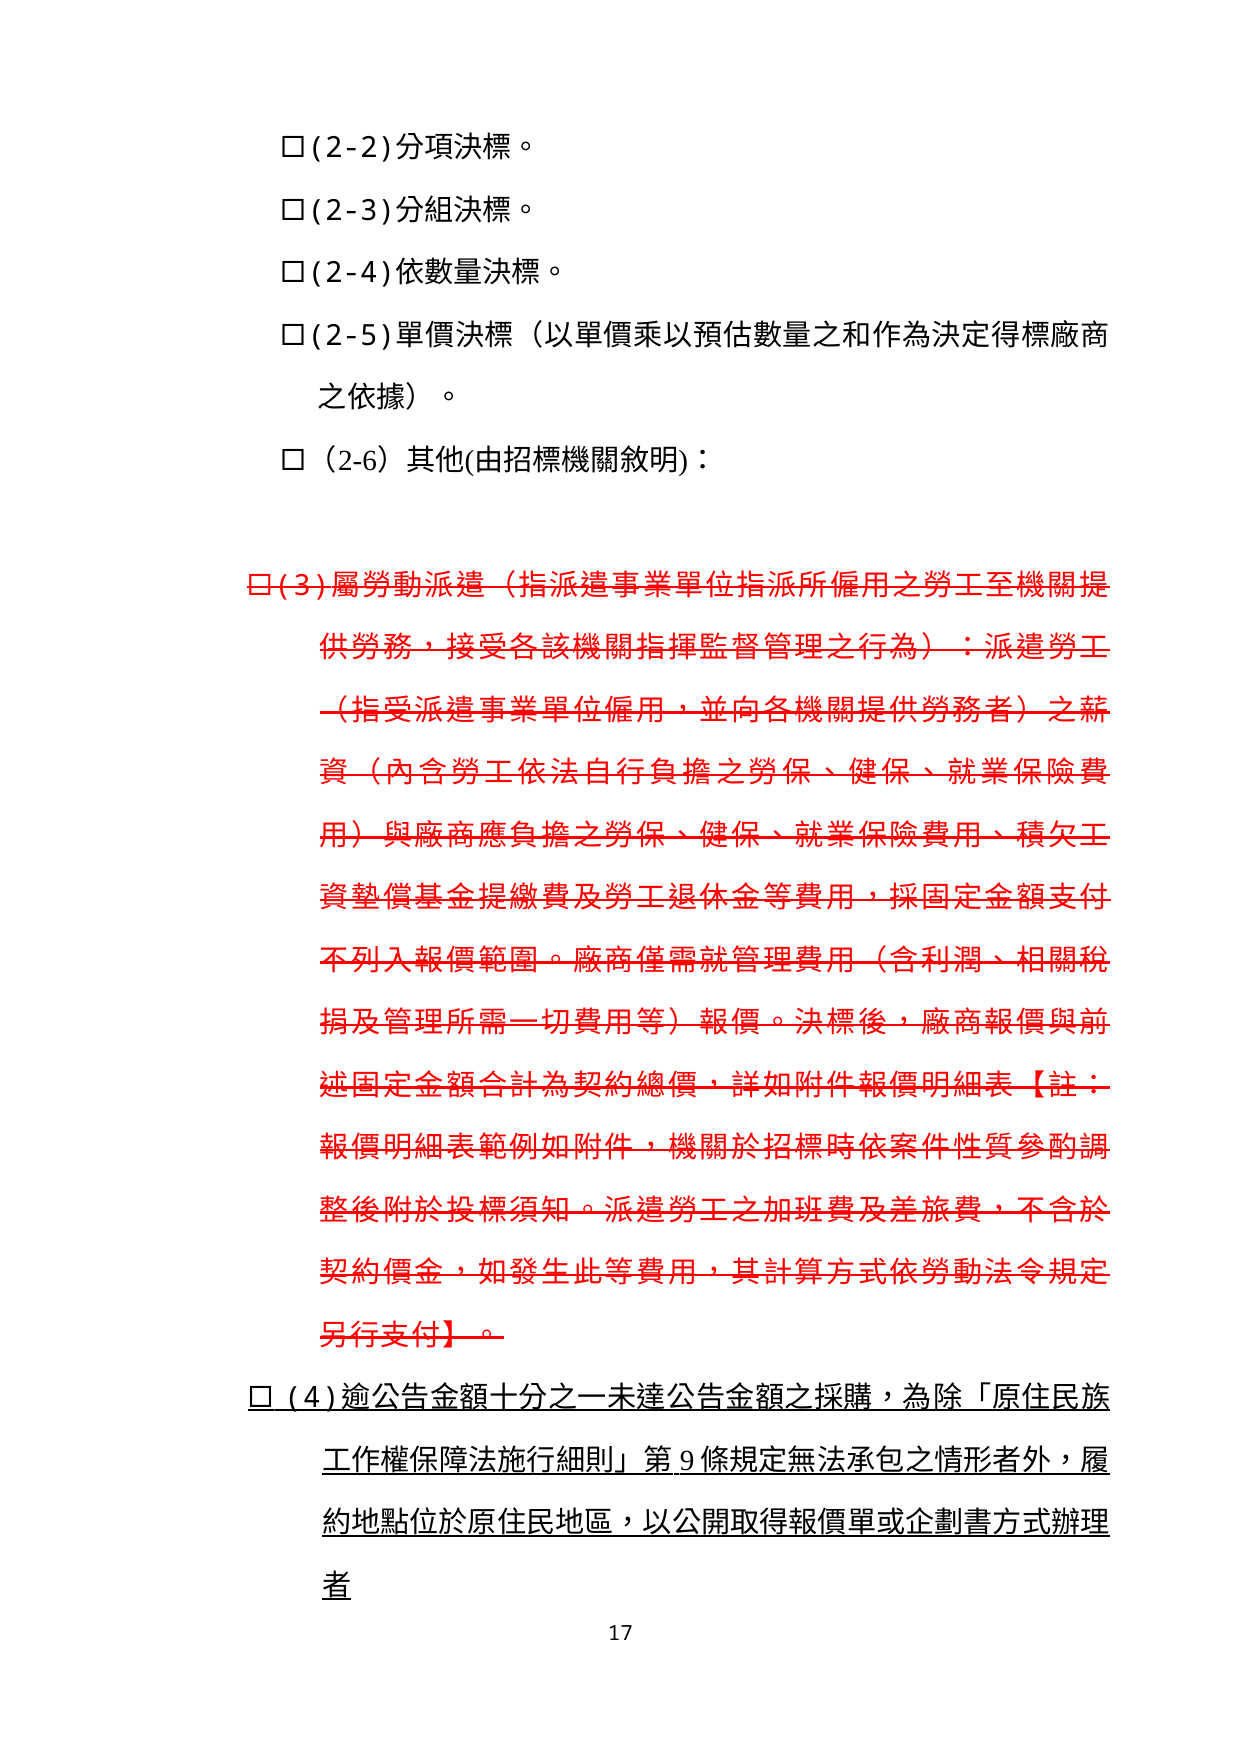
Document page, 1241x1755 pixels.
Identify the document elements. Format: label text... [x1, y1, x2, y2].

text 工作權保障法施行細則」第9條規定無法承包之情形者外，履約地點位於原住民地區，以公開取得報價單或企劃書方式辦理者 [247, 1410, 1110, 1603]
text （2-6）其他(由招標機關敘明)： [280, 416, 1110, 478]
text (2-5)單價決標（以單價乘以預估數量之和作為決定得標廠商之依據）。 [280, 291, 1110, 416]
text (3)屬勞動派遣（指派遣事業單位指派所僱用之勞工至機關提供勞務，接受各該機關指揮監督管理之行為）：派遣勞工（指受派遣事業單位僱用，並向各機關提供勞務者）之薪資（內含勞工依法自行負擔之勞保、健保、就業保險費用）與廠商應負擔之勞保、健保、就業保險費用、積欠工資墊償基金提繳費及勞工退休金等費用，採固定金額支付，不列入報價範圍。廠商僅需就管理費用（含利潤、相關稅捐及管理所需一切費用等）報價。決標後，廠商報價與前述固定金額合計為契約總價，詳如附件報價明細表【註：報價明細表範例如附件，機關於招標時依案件性質參酌調整後附於投標須知。派遣勞工之加班費及差旅費，不含於契約價金，如發生此等費用，其計算方式依勞動法令規定另行支付】。 [247, 541, 1110, 586]
text  (4)逾公告金額十分之一未達公告金額之採購，為除「原住民族 [247, 1353, 1110, 1409]
text (2-4)依數量決標。 [280, 228, 1110, 291]
text (2-2)分項決標。 [280, 103, 1110, 166]
text (3)屬勞動派遣（指派遣事業單位指派所僱用之勞工至機關提供勞務，接受各該機關指揮監督管理之行為）：派遣勞工（指受派遣事業單位僱用，並向各機關提供勞務者）之薪資（內含勞工依法自行負擔之勞保、健保、就業保險費用）與廠商應負擔之勞保、健保、就業保險費用、積欠工資墊償基金提繳費及勞工退休金等費用，採固定金額支付，不列入報價範圍。廠商僅需就管理費用（含利潤、相關稅捐及管理所需一切費用等）報價。決標後，廠商報價與前述固定金額合計為契約總價，詳如附件報價明細表【註：報價明細表範例如附件，機關於招標時依案件性質參酌調整後附於投標須知。派遣勞工之加班費及差旅費，不含於契約價金，如發生此等費用，其計算方式依勞動法令規定另行支付】。 [247, 588, 1110, 1353]
text (2-3)分組決標。 [280, 166, 1110, 228]
